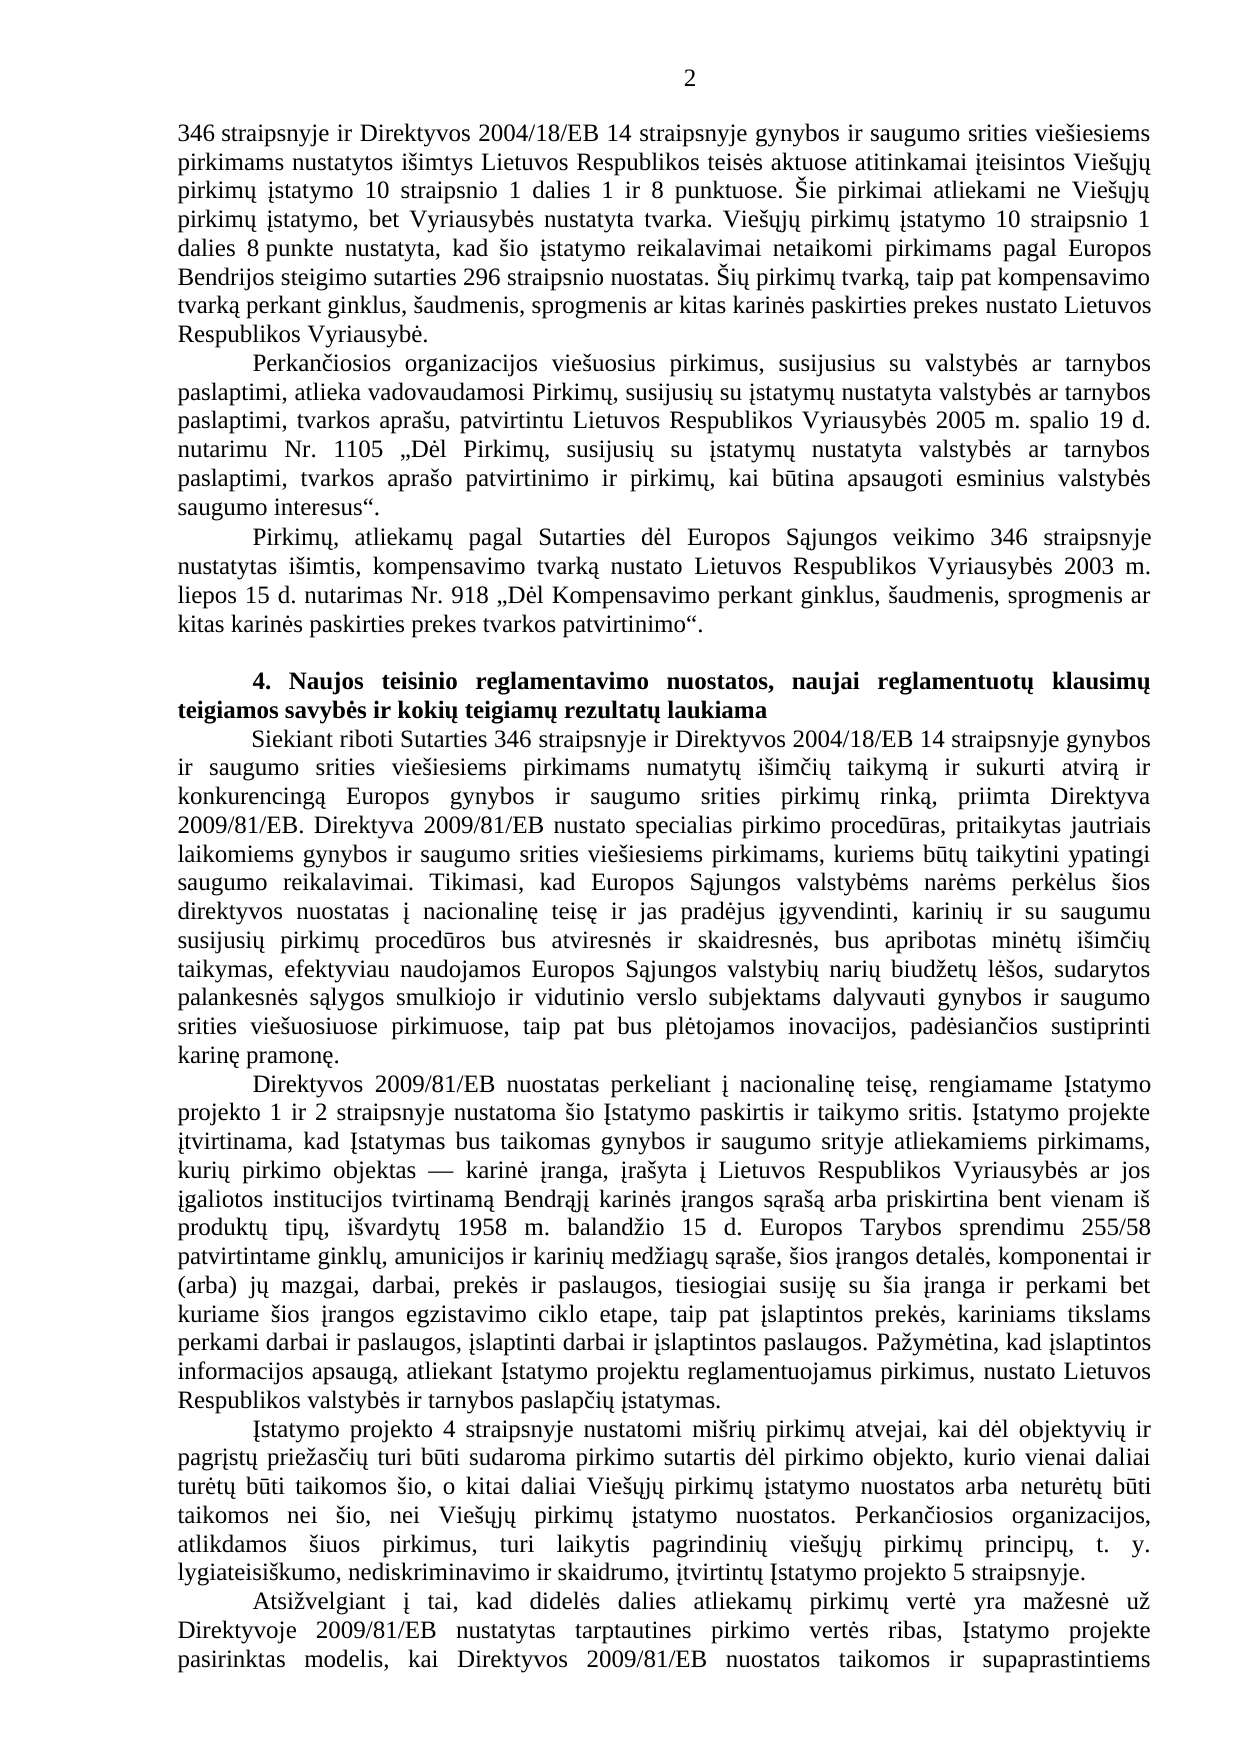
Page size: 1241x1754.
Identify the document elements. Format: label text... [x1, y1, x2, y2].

text Siekiant riboti Sutarties 346 straipsnyje ir Direktyvos 2004/18/EB 14 straipsnyje gynybos ir saugumo srities viešiesiems pirkimams numatytų išimčių taikymą ir sukurti atvirą ir konkurencingą Europos gynybos ir saugumo srities pirkimų rinką, priimta Direktyva 2009/81/EB. Direktyva 2009/81/EB nustato specialias pirkimo procedūras, pritaikytas jautriais laikomiems gynybos ir saugumo srities viešiesiems pirkimams, kuriems būtų taikytini ypatingi saugumo reikalavimai. Tikimasi, kad Europos Sąjungos valstybėms narėms perkėlus šios direktyvos nuostatas į nacionalinę teisę ir jas pradėjus įgyvendinti, karinių ir su saugumu susijusių pirkimų procedūros bus atviresnės ir skaidresnės, bus apribotas minėtų išimčių taikymas, efektyviau naudojamos Europos Sąjungos valstybių narių biudžetų lėšos, sudarytos palankesnės sąlygos smulkiojo ir vidutinio verslo subjektams dalyvauti gynybos ir saugumo srities viešuosiuose pirkimuose, taip pat bus plėtojamos inovacijos, padėsiančios sustiprinti karinę pramonę. [177, 724, 1152, 1069]
text Pirkimų, atliekamų pagal Sutarties dėl Europos Sąjungos veikimo 346 straipsnyje nustatytas išimtis, kompensavimo tvarką nustato Lietuvos Respublikos Vyriausybės 2003 m. liepos 15 d. nutarimas Nr. 918 „Dėl Kompensavimo perkant ginklus, šaudmenis, sprogmenis ar kitas karinės paskirties prekes tvarkos patvirtinimo“. [177, 521, 1152, 637]
text 4. Naujos teisinio reglamentavimo nuostatos, naujai reglamentuotų klausimų teigiamos savybės ir kokių teigiamų rezultatų laukiama [177, 666, 1152, 724]
text Perkančiosios organizacijos viešuosius pirkimus, susijusius su valstybės ar tarnybos paslaptimi, atlieka vadovaudamosi Pirkimų, susijusių su įstatymų nustatyta valstybės ar tarnybos paslaptimi, tvarkos aprašu, patvirtintu Lietuvos Respublikos Vyriausybės 2005 m. spalio 19 d. nutarimu Nr. 1105 „Dėl Pirkimų, susijusių su įstatymų nustatyta valstybės ar tarnybos paslaptimi, tvarkos aprašo patvirtinimo ir pirkimų, kai būtina apsaugoti esminius valstybės saugumo interesus“. [177, 348, 1152, 521]
text Direktyvos 2009/81/EB nuostatas perkeliant į nacionalinę teisę, rengiamame Įstatymo projekto 1 ir 2 straipsnyje nustatoma šio Įstatymo paskirtis ir taikymo sritis. Įstatymo projekte įtvirtinama, kad Įstatymas bus taikomas gynybos ir saugumo srityje atliekamiems pirkimams, kurių pirkimo objektas — karinė įranga, įrašyta į Lietuvos Respublikos Vyriausybės ar jos įgaliotos institucijos tvirtinamą Bendrąjį karinės įrangos sąrašą arba priskirtina bent vienam iš produktų tipų, išvardytų 1958 m. balandžio 15 d. Europos Tarybos sprendimu 255/58 patvirtintame ginklų, amunicijos ir karinių medžiagų sąraše, šios įrangos detalės, komponentai ir (arba) jų mazgai, darbai, prekės ir paslaugos, tiesiogiai susiję su šia įranga ir perkami bet kuriame šios įrangos egzistavimo ciklo etape, taip pat įslaptintos prekės, kariniams tikslams perkami darbai ir paslaugos, įslaptinti darbai ir įslaptintos paslaugos. Pažymėtina, kad įslaptintos informacijos apsaugą, atliekant Įstatymo projektu reglamentuojamus pirkimus, nustato Lietuvos Respublikos valstybės ir tarnybos paslapčių įstatymas. [177, 1069, 1152, 1414]
text 346 straipsnyje ir Direktyvos 2004/18/EB 14 straipsnyje gynybos ir saugumo srities viešiesiems pirkimams nustatytos išimtys Lietuvos Respublikos teisės aktuose atitinkamai įteisintos Viešųjų pirkimų įstatymo 10 straipsnio 1 dalies 1 ir 8 punktuose. Šie pirkimai atliekami ne Viešųjų pirkimų įstatymo, bet Vyriausybės nustatyta tvarka. Viešųjų pirkimų įstatymo 10 straipsnio 1 dalies 8 punkte nustatyta, kad šio įstatymo reikalavimai netaikomi pirkimams pagal Europos Bendrijos steigimo sutarties 296 straipsnio nuostatas. Šių pirkimų tvarką, taip pat kompensavimo tvarką perkant ginklus, šaudmenis, sprogmenis ar kitas karinės paskirties prekes nustato Lietuvos Respublikos Vyriausybė. [177, 118, 1152, 348]
text Atsižvelgiant į tai, kad didelės dalies atliekamų pirkimų vertė yra mažesnė už Direktyvoje 2009/81/EB nustatytas tarptautines pirkimo vertės ribas, Įstatymo projekte pasirinktas modelis, kai Direktyvos 2009/81/EB nuostatos taikomos ir supaprastintiems [177, 1586, 1152, 1672]
text Įstatymo projekto 4 straipsnyje nustatomi mišrių pirkimų atvejai, kai dėl objektyvių ir pagrįstų priežasčių turi būti sudaroma pirkimo sutartis dėl pirkimo objekto, kurio vienai daliai turėtų būti taikomos šio, o kitai daliai Viešųjų pirkimų įstatymo nuostatos arba neturėtų būti taikomos nei šio, nei Viešųjų pirkimų įstatymo nuostatos. Perkančiosios organizacijos, atlikdamos šiuos pirkimus, turi laikytis pagrindinių viešųjų pirkimų principų, t. y. lygiateisiškumo, nediskriminavimo ir skaidrumo, įtvirtintų Įstatymo projekto 5 straipsnyje. [177, 1414, 1152, 1586]
